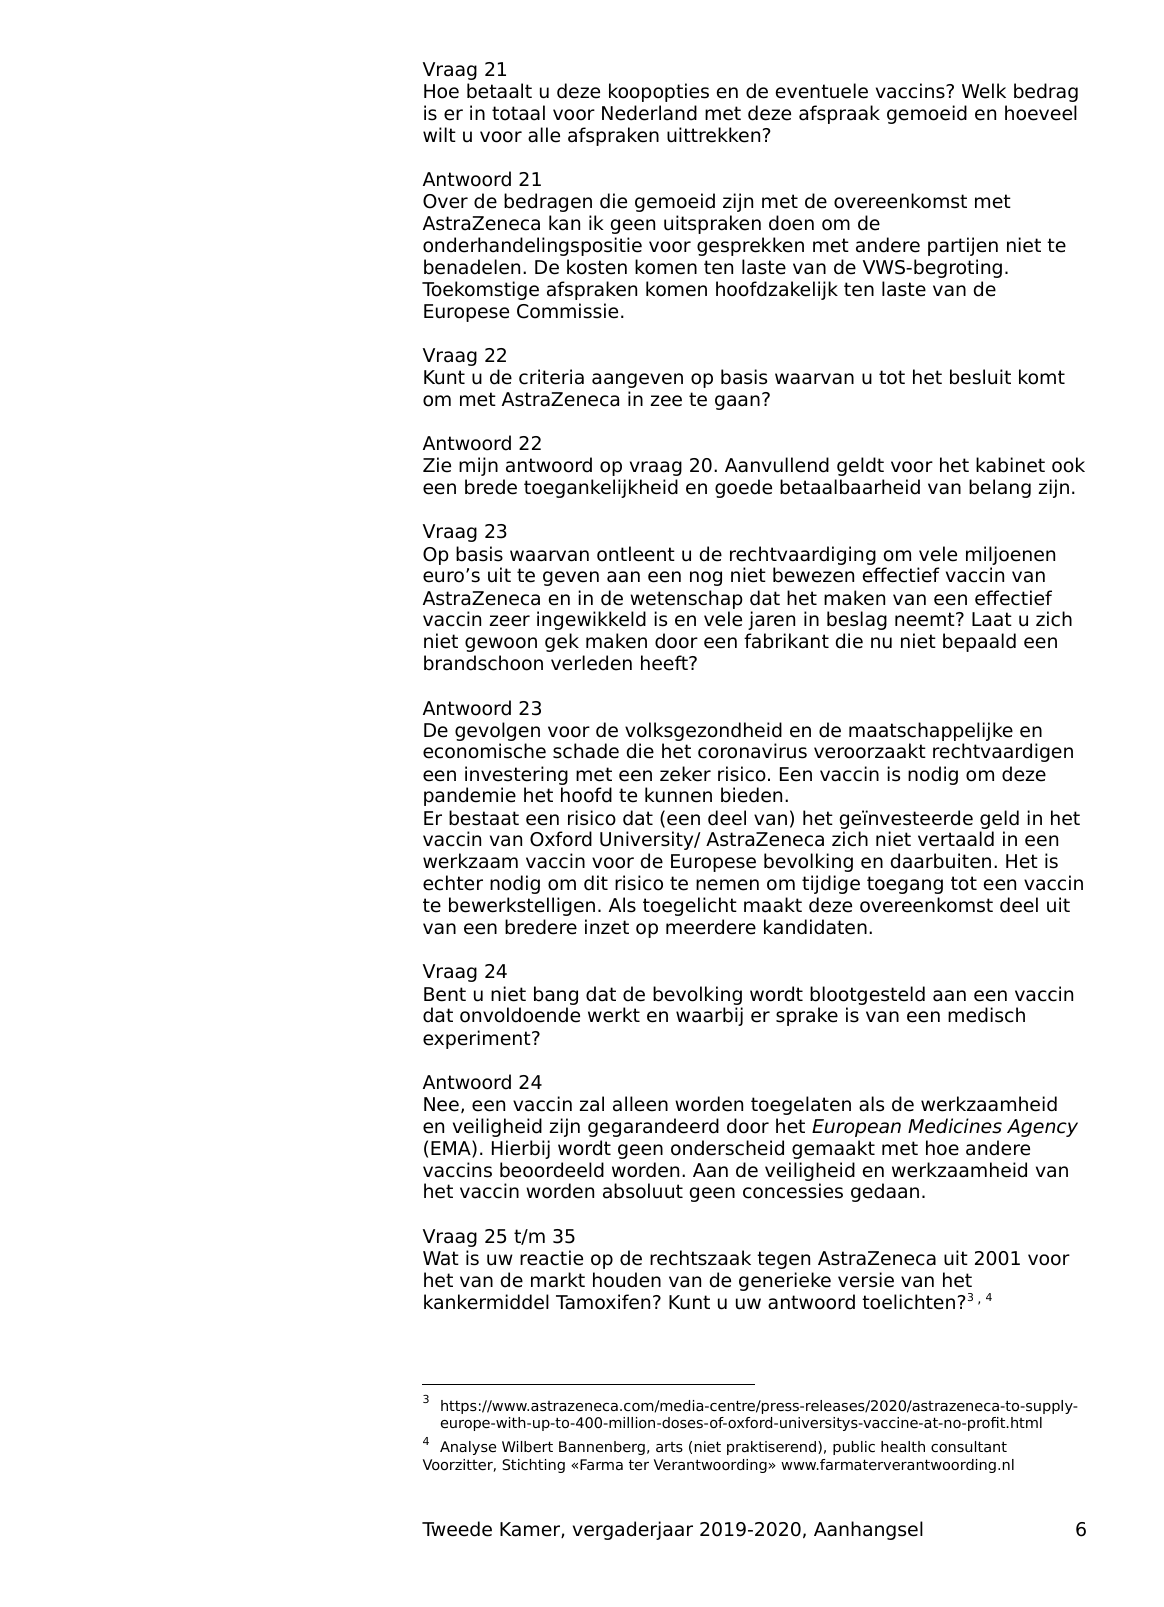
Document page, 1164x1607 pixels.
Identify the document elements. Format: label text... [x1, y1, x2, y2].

text Analyse Wilbert Bannenberg, arts (niet praktiserend), public health consultant [422, 1435, 1087, 1457]
text Nee, een vaccin zal alleen worden toegelaten als de werkzaamheid en veiligheid zijn gegarandeerd door het European Medicines Agency (EMA). Hierbij wordt geen onderscheid gemaakt met hoe andere vaccins beoordeeld worden. Aan de veiligheid en werkzaamheid van het vaccin worden absoluut geen concessies gedaan. [422, 1093, 1087, 1203]
text Bent u niet bang dat de bevolking wordt blootgesteld aan een vaccin dat onvoldoende werkt en waarbij er sprake is van een medisch experiment? [422, 983, 1087, 1049]
text Vraag 21 [422, 59, 1087, 81]
text Vraag 25 t/m 35 [422, 1226, 1087, 1248]
text Er bestaat een risico dat (een deel van) het geïnvesteerde geld in het vaccin van Oxford University/ AstraZeneca zich niet vertaald in een werkzaam vaccin voor de Europese bevolking en daarbuiten. Het is echter nodig om dit risico te nemen om tijdige toegang tot een vaccin te bewerkstelligen. Als toegelicht maakt deze overeenkomst deel uit van een bredere inzet op meerdere kandidaten. [422, 807, 1087, 939]
text https://www.astrazeneca.com/media-centre/press-releases/2020/astrazeneca-to-supply-europe-with-up-to-400-million-doses-of-oxford-universitys-vaccine-at-no-profit.html [422, 1393, 1087, 1432]
text Wat is uw reactie op de rechtszaak tegen AstraZeneca uit 2001 voor het van de markt houden van de generieke versie van het kankermiddel Tamoxifen? Kunt u uw antwoord toelichten?, [422, 1248, 1087, 1313]
text Antwoord 21 [422, 169, 1087, 191]
text Voorzitter, Stichting «Farma ter Verantwoording» www.farmaterverantwoording.nl [422, 1457, 1087, 1474]
text Vraag 23 [422, 521, 1087, 543]
text Zie mijn antwoord op vraag 20. Aanvullend geldt voor het kabinet ook een brede toegankelijkheid en goede betaalbaarheid van belang zijn. [422, 455, 1087, 499]
text Hoe betaalt u deze koopopties en de eventuele vaccins? Welk bedrag is er in totaal voor Nederland met deze afspraak gemoeid en hoeveel wilt u voor alle afspraken uittrekken? [422, 81, 1087, 147]
text Vraag 22 [422, 345, 1087, 367]
text De gevolgen voor de volksgezondheid en de maatschappelijke en economische schade die het coronavirus veroorzaakt rechtvaardigen een investering met een zeker risico. Een vaccin is nodig om deze pandemie het hoofd te kunnen bieden. [422, 719, 1087, 807]
text Antwoord 24 [422, 1072, 1087, 1093]
text Vraag 24 [422, 961, 1087, 983]
text Over de bedragen die gemoeid zijn met de overeenkomst met AstraZeneca kan ik geen uitspraken doen om de onderhandelingspositie voor gesprekken met andere partijen niet te benadelen. De kosten komen ten laste van de VWS-begroting. Toekomstige afspraken komen hoofdzakelijk ten laste van de Europese Commissie. [422, 191, 1087, 323]
text Antwoord 23 [422, 697, 1087, 719]
text Kunt u de criteria aangeven op basis waarvan u tot het besluit komt om met AstraZeneca in zee te gaan? [422, 367, 1087, 411]
text Op basis waarvan ontleent u de rechtvaardiging om vele miljoenen euro’s uit te geven aan een nog niet bewezen effectief vaccin van AstraZeneca en in de wetenschap dat het maken van een effectief vaccin zeer ingewikkeld is en vele jaren in beslag neemt? Laat u zich niet gewoon gek maken door een fabrikant die nu niet bepaald een brandschoon verleden heeft? [422, 543, 1087, 675]
text Antwoord 22 [422, 433, 1087, 455]
